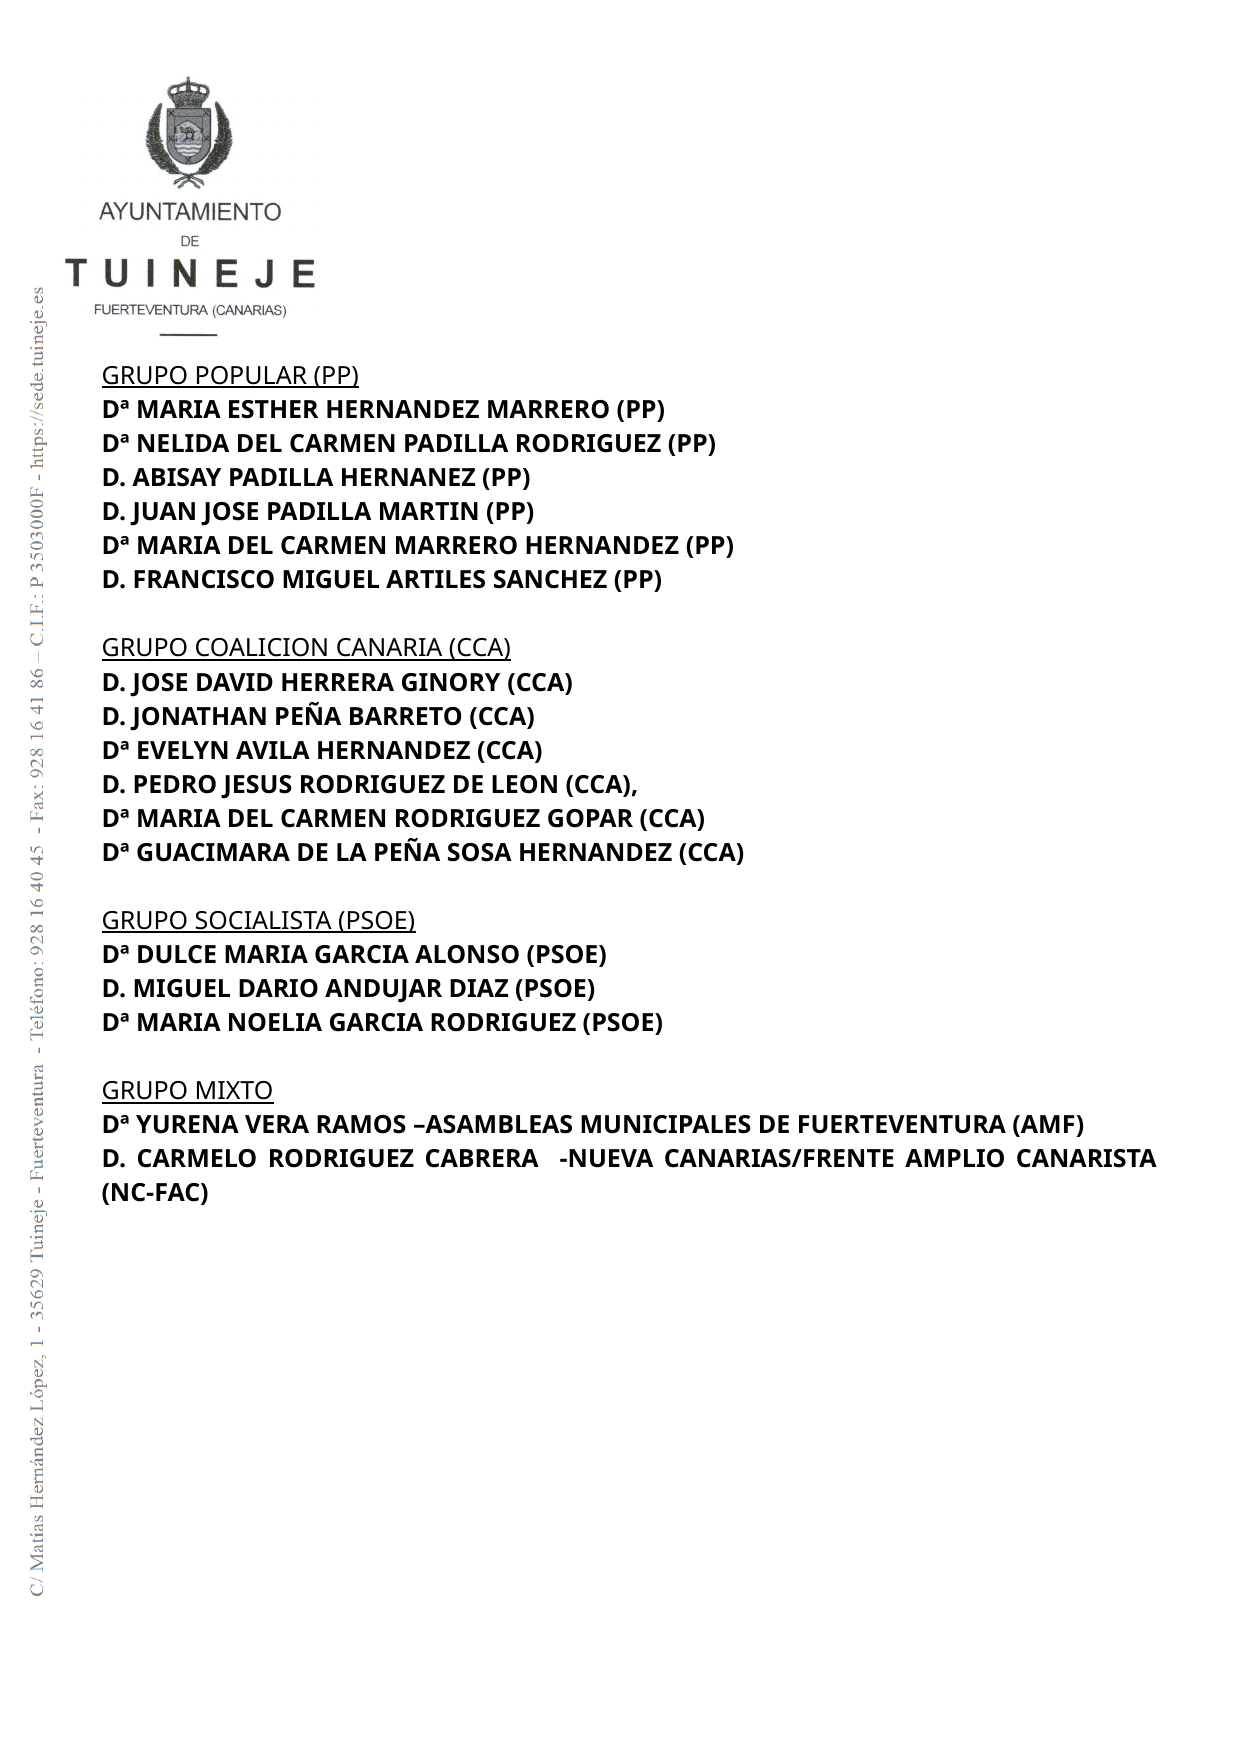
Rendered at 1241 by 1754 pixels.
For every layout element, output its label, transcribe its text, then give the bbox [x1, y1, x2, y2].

text D. JONATHAN PEÑA BARRETO (CCA) [101, 698, 1158, 732]
text GRUPO MIXTO [101, 1073, 1158, 1107]
text D. JUAN JOSE PADILLA MARTIN (PP) [101, 494, 1158, 528]
text Dª MARIA DEL CARMEN RODRIGUEZ GOPAR (CCA) [101, 800, 1158, 834]
text GRUPO POPULAR (PP) [101, 358, 1158, 392]
picture [25, 280, 50, 1598]
text Dª EVELYN AVILA HERNANDEZ (CCA) [101, 732, 1158, 766]
text Dª YURENA VERA RAMOS –ASAMBLEAS MUNICIPALES DE FUERTEVENTURA (AMF) [101, 1107, 1158, 1141]
text D. ABISAY PADILLA HERNANEZ (PP) [101, 460, 1158, 494]
text Dª DULCE MARIA GARCIA ALONSO (PSOE) [101, 937, 1158, 971]
picture [63, 74, 315, 337]
text D. FRANCISCO MIGUEL ARTILES SANCHEZ (PP) [101, 562, 1158, 596]
text Dª MARIA NOELIA GARCIA RODRIGUEZ (PSOE) [101, 1005, 1158, 1039]
text D. JOSE DAVID HERRERA GINORY (CCA) [101, 664, 1158, 698]
text Dª NELIDA DEL CARMEN PADILLA RODRIGUEZ (PP) [101, 426, 1158, 460]
text Dª MARIA DEL CARMEN MARRERO HERNANDEZ (PP) [101, 528, 1158, 562]
text GRUPO SOCIALISTA (PSOE) [101, 903, 1158, 937]
text D. MIGUEL DARIO ANDUJAR DIAZ (PSOE) [101, 971, 1158, 1005]
text Dª MARIA ESTHER HERNANDEZ MARRERO (PP) [101, 392, 1158, 426]
text GRUPO COALICION CANARIA (CCA) [101, 630, 1158, 664]
text Dª GUACIMARA DE LA PEÑA SOSA HERNANDEZ (CCA) [101, 834, 1158, 868]
text D. PEDRO JESUS RODRIGUEZ DE LEON (CCA), [101, 766, 1158, 800]
text D. CARMELO RODRIGUEZ CABRERA -NUEVA CANARIAS/FRENTE AMPLIO CANARISTA (NC-FAC) [101, 1141, 1158, 1209]
